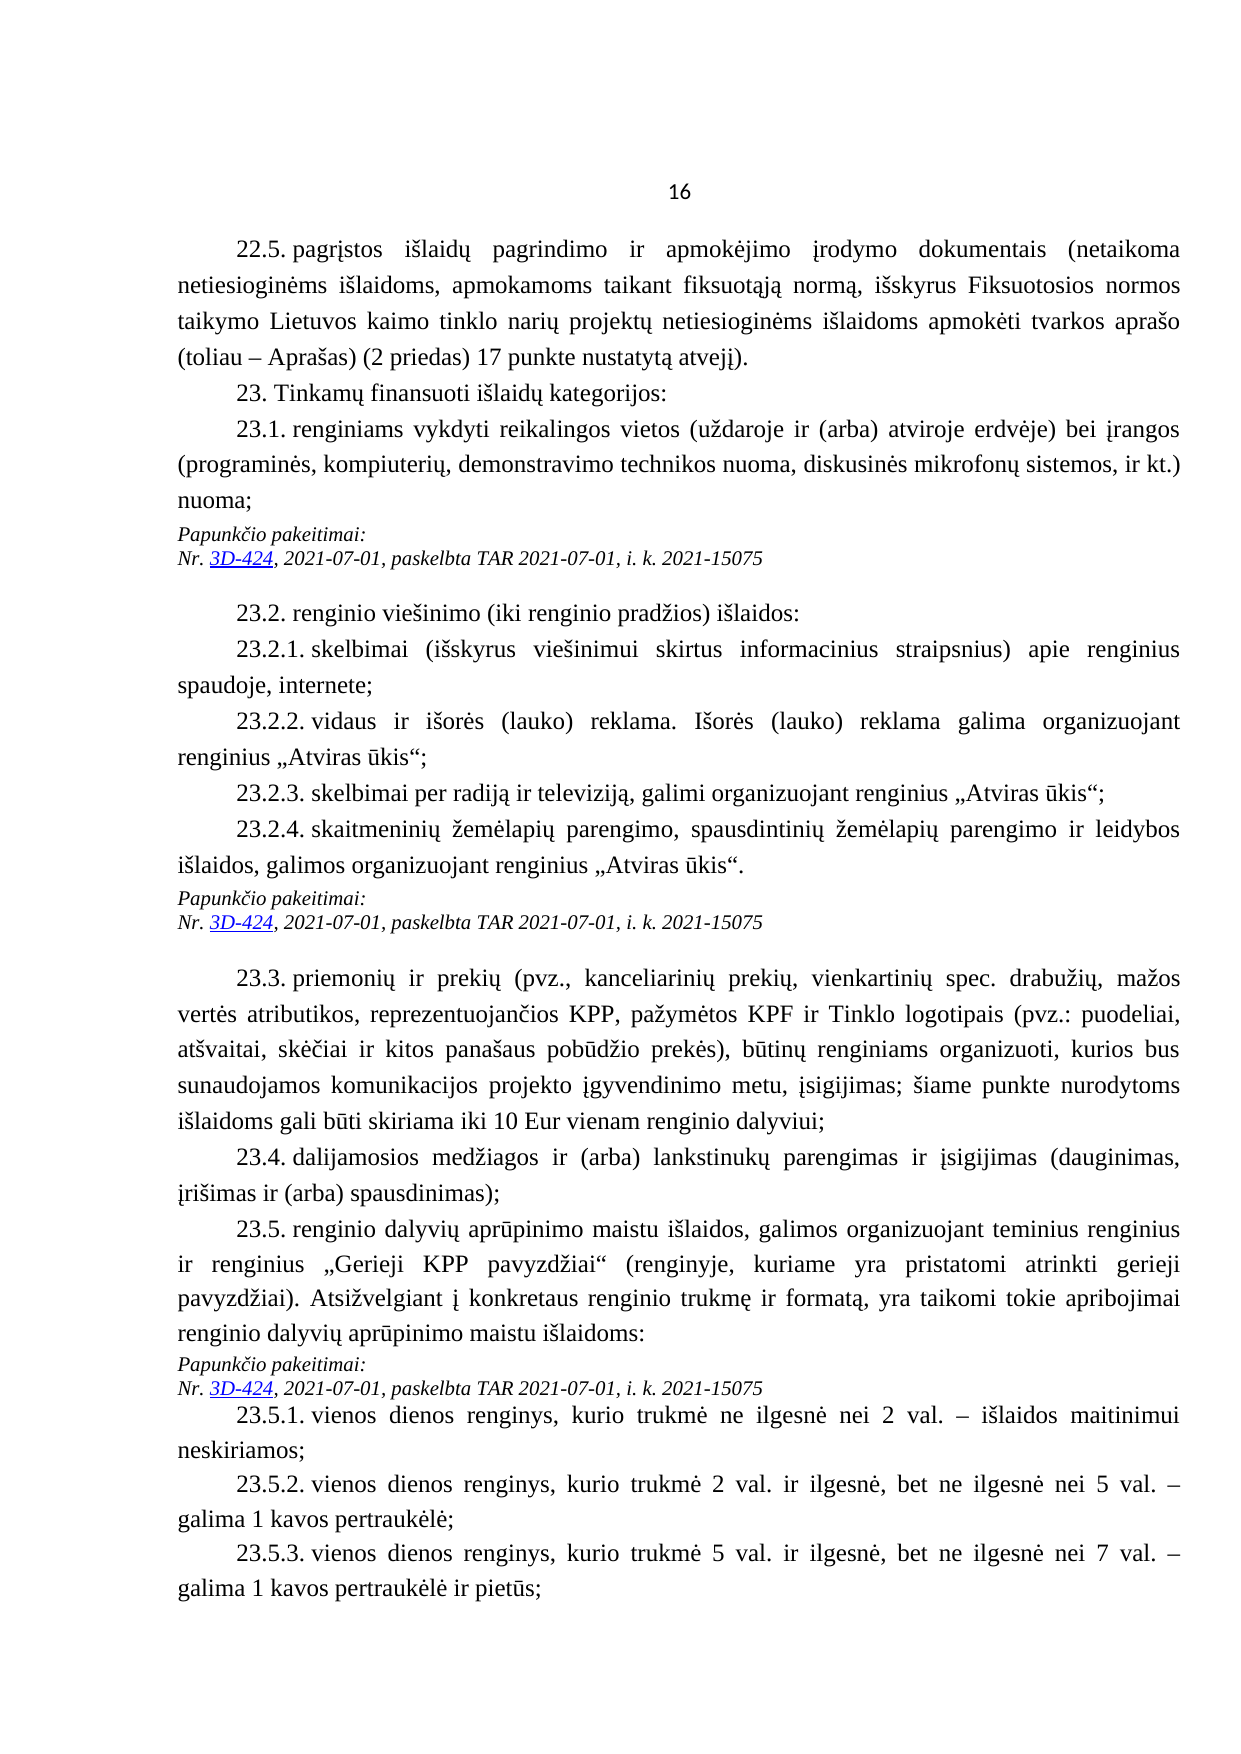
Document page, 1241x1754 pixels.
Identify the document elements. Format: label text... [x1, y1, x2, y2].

text Papunkčio pakeitimai: [177, 886, 1181, 910]
text 23.2.1. skelbimai (išskyrus viešinimui skirtus informacinius straipsnius) apie renginius spaudoje, internete; [177, 634, 1181, 699]
text 23.2.4. skaitmeninių žemėlapių parengimo, spausdintinių žemėlapių parengimo ir leidybos išlaidos, galimos organizuojant renginius „Atviras ūkis“. [177, 814, 1181, 879]
text 22.5. pagrįstos išlaidų pagrindimo ir apmokėjimo įrodymo dokumentais (netaikoma netiesioginėms išlaidoms, apmokamoms taikant fiksuotąją normą, išskyrus Fiksuotosios normos taikymo Lietuvos kaimo tinklo narių projektų netiesioginėms išlaidoms apmokėti tvarkos aprašo (toliau – Aprašas) (2 priedas) 17 punkte nustatytą atvejį). [177, 234, 1181, 371]
text Nr. 3D-424, 2021-07-01, paskelbta TAR 2021-07-01, i. k. 2021-15075 [177, 1376, 1181, 1400]
text Nr. 3D-424, 2021-07-01, paskelbta TAR 2021-07-01, i. k. 2021-15075 [177, 546, 1181, 569]
text 23.2.2. vidaus ir išorės (lauko) reklama. Išorės (lauko) reklama galima organizuojant renginius „Atviras ūkis“; [177, 706, 1181, 771]
text Papunkčio pakeitimai: [177, 1352, 1181, 1376]
text 23.3. priemonių ir prekių (pvz., kanceliarinių prekių, vienkartinių spec. drabužių, mažos vertės atributikos, reprezentuojančios KPP, pažymėtos KPF ir Tinklo logotipais (pvz.: puodeliai, atšvaitai, skėčiai ir kitos panašaus pobūdžio prekės), būtinų renginiams organizuoti, kurios bus sunaudojamos komunikacijos projekto įgyvendinimo metu, įsigijimas; šiame punkte nurodytoms išlaidoms gali būti skiriama iki 10 Eur vienam renginio dalyviui; [177, 963, 1181, 1135]
text 23.5.1. vienos dienos renginys, kurio trukmė ne ilgesnė nei 2 val. – išlaidos maitinimui neskiriamos; [177, 1400, 1181, 1463]
text 23.2. renginio viešinimo (iki renginio pradžios) išlaidos: [177, 598, 1181, 627]
text 23.2.3. skelbimai per radiją ir televiziją, galimi organizuojant renginius „Atviras ūkis“; [177, 778, 1181, 807]
text 23.5. renginio dalyvių aprūpinimo maistu išlaidos, galimos organizuojant teminius renginius ir renginius „Gerieji KPP pavyzdžiai“ (renginyje, kuriame yra pristatomi atrinkti gerieji pavyzdžiai). Atsižvelgiant į konkretaus renginio trukmę ir formatą, yra taikomi tokie apribojimai renginio dalyvių aprūpinimo maistu išlaidoms: [177, 1214, 1181, 1346]
text 23.1. renginiams vykdyti reikalingos vietos (uždaroje ir (arba) atviroje erdvėje) bei įrangos (programinės, kompiuterių, demonstravimo technikos nuoma, diskusinės mikrofonų sistemos, ir kt.) nuoma; [177, 414, 1181, 514]
text Nr. 3D-424, 2021-07-01, paskelbta TAR 2021-07-01, i. k. 2021-15075 [177, 910, 1181, 934]
text 23.4. dalijamosios medžiagos ir (arba) lankstinukų parengimas ir įsigijimas (dauginimas, įrišimas ir (arba) spausdinimas); [177, 1142, 1181, 1207]
text 23. Tinkamų finansuoti išlaidų kategorijos: [177, 378, 1181, 406]
text 23.5.2. vienos dienos renginys, kurio trukmė 2 val. ir ilgesnė, bet ne ilgesnė nei 5 val. – galima 1 kavos pertraukėlė; [177, 1469, 1181, 1532]
text Papunkčio pakeitimai: [177, 521, 1181, 546]
text 23.5.3. vienos dienos renginys, kurio trukmė 5 val. ir ilgesnė, bet ne ilgesnė nei 7 val. – galima 1 kavos pertraukėlė ir pietūs; [177, 1538, 1181, 1601]
